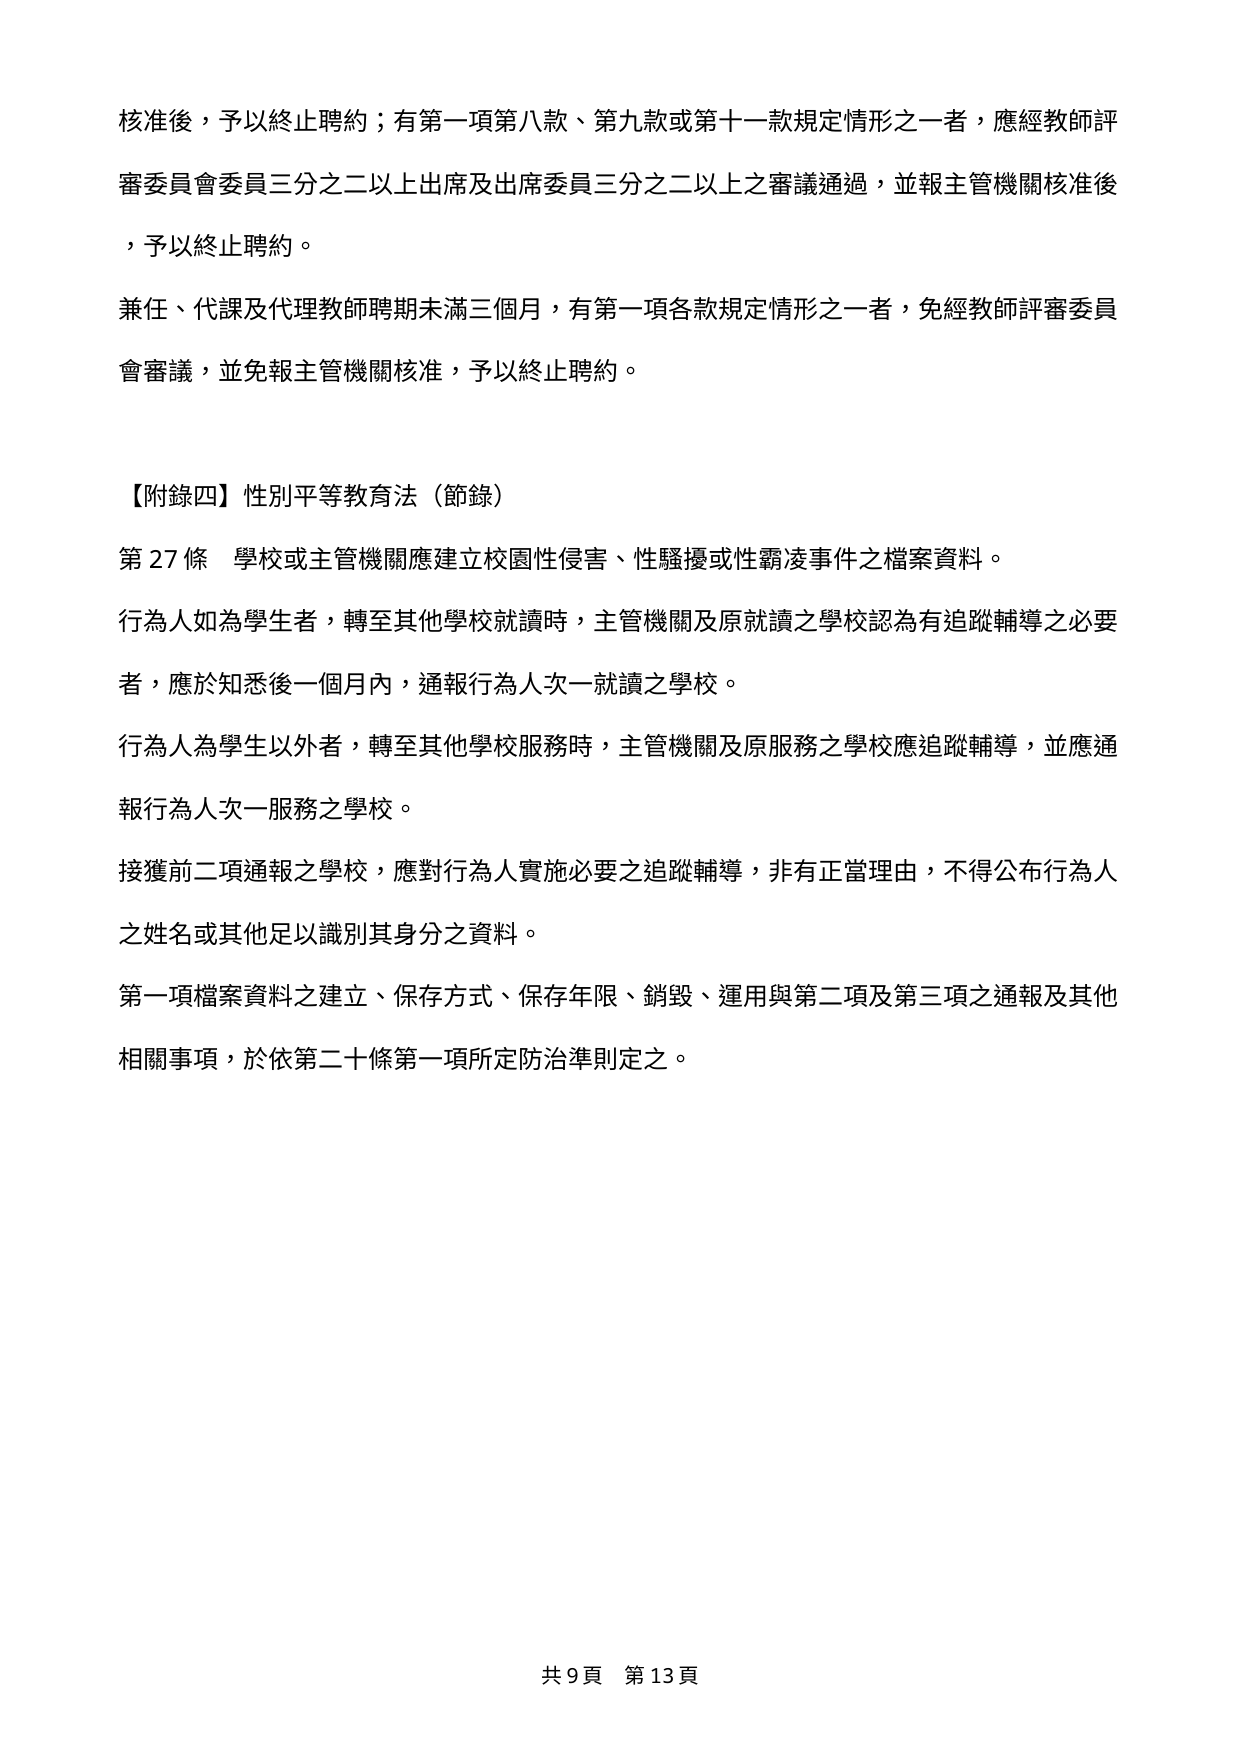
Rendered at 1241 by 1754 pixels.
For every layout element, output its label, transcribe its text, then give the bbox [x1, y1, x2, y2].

text 行為人為學生以外者，轉至其他學校服務時，主管機關及原服務之學校應追蹤輔導，並應通報行為人次一服務之學校。 [118, 703, 1122, 828]
text 第27條 學校或主管機關應建立校園性侵害、性騷擾或性霸凌事件之檔案資料。 [118, 516, 1122, 578]
text 行為人如為學生者，轉至其他學校就讀時，主管機關及原就讀之學校認為有追蹤輔導之必要者，應於知悉後一個月內，通報行為人次一就讀之學校。 [118, 578, 1122, 703]
text 【附錄四】性別平等教育法（節錄） [118, 453, 1122, 516]
text ，予以終止聘約。 [118, 203, 1122, 266]
text 第一項檔案資料之建立、保存方式、保存年限、銷毀、運用與第二項及第三項之通報及其他相關事項，於依第二十條第一項所定防治準則定之。 [118, 953, 1122, 1078]
text 接獲前二項通報之學校，應對行為人實施必要之追蹤輔導，非有正當理由，不得公布行為人之姓名或其他足以識別其身分之資料。 [118, 828, 1122, 953]
text 核准後，予以終止聘約；有第一項第八款、第九款或第十一款規定情形之一者，應經教師評審委員會委員三分之二以上出席及出席委員三分之二以上之審議通過，並報主管機關核准後 [118, 78, 1122, 203]
text 兼任、代課及代理教師聘期未滿三個月，有第一項各款規定情形之一者，免經教師評審委員會審議，並免報主管機關核准，予以終止聘約。 [118, 266, 1122, 391]
